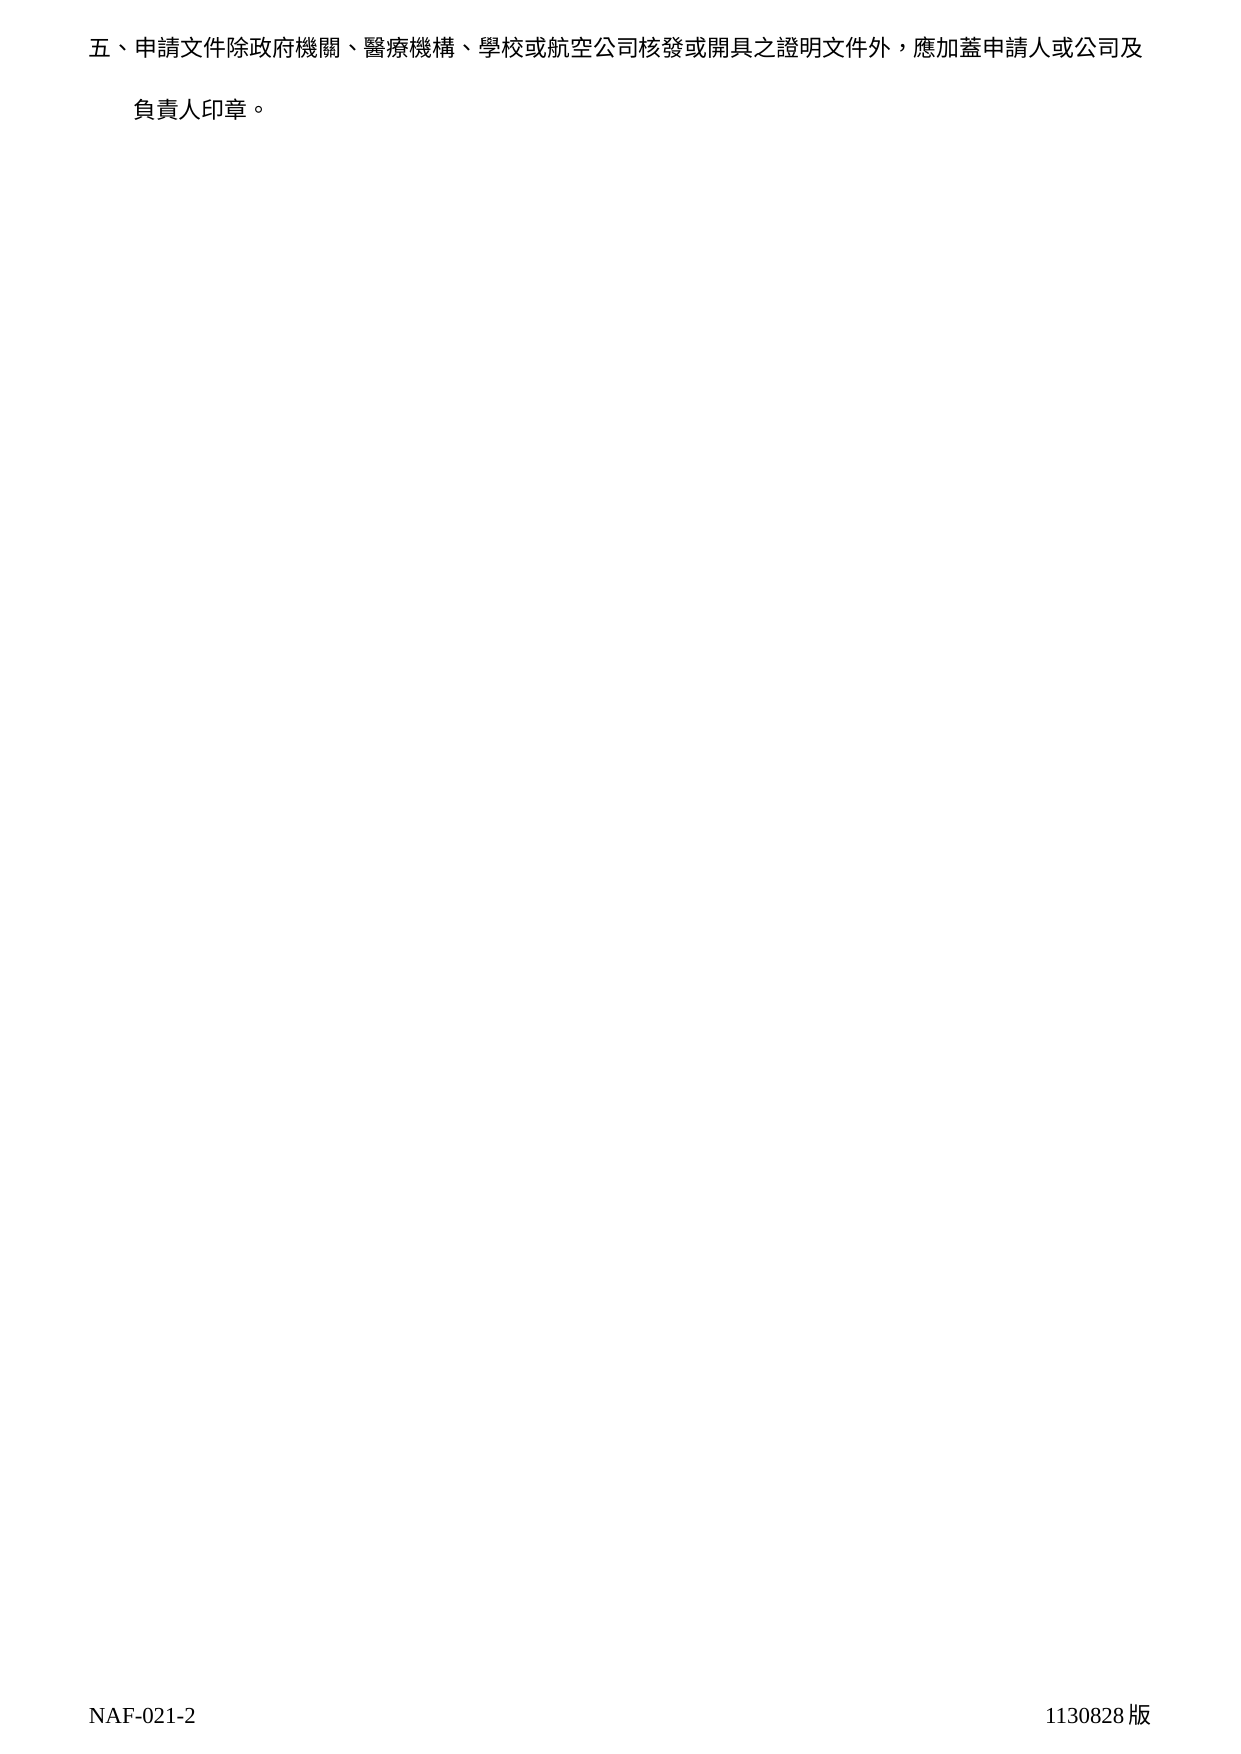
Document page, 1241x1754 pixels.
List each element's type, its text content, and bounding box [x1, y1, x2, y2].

text 五、申請文件除政府機關、醫療機構、學校或航空公司核發或開具之證明文件外，應加蓋申請人或公司及負責人印章。 [89, 5, 1152, 130]
